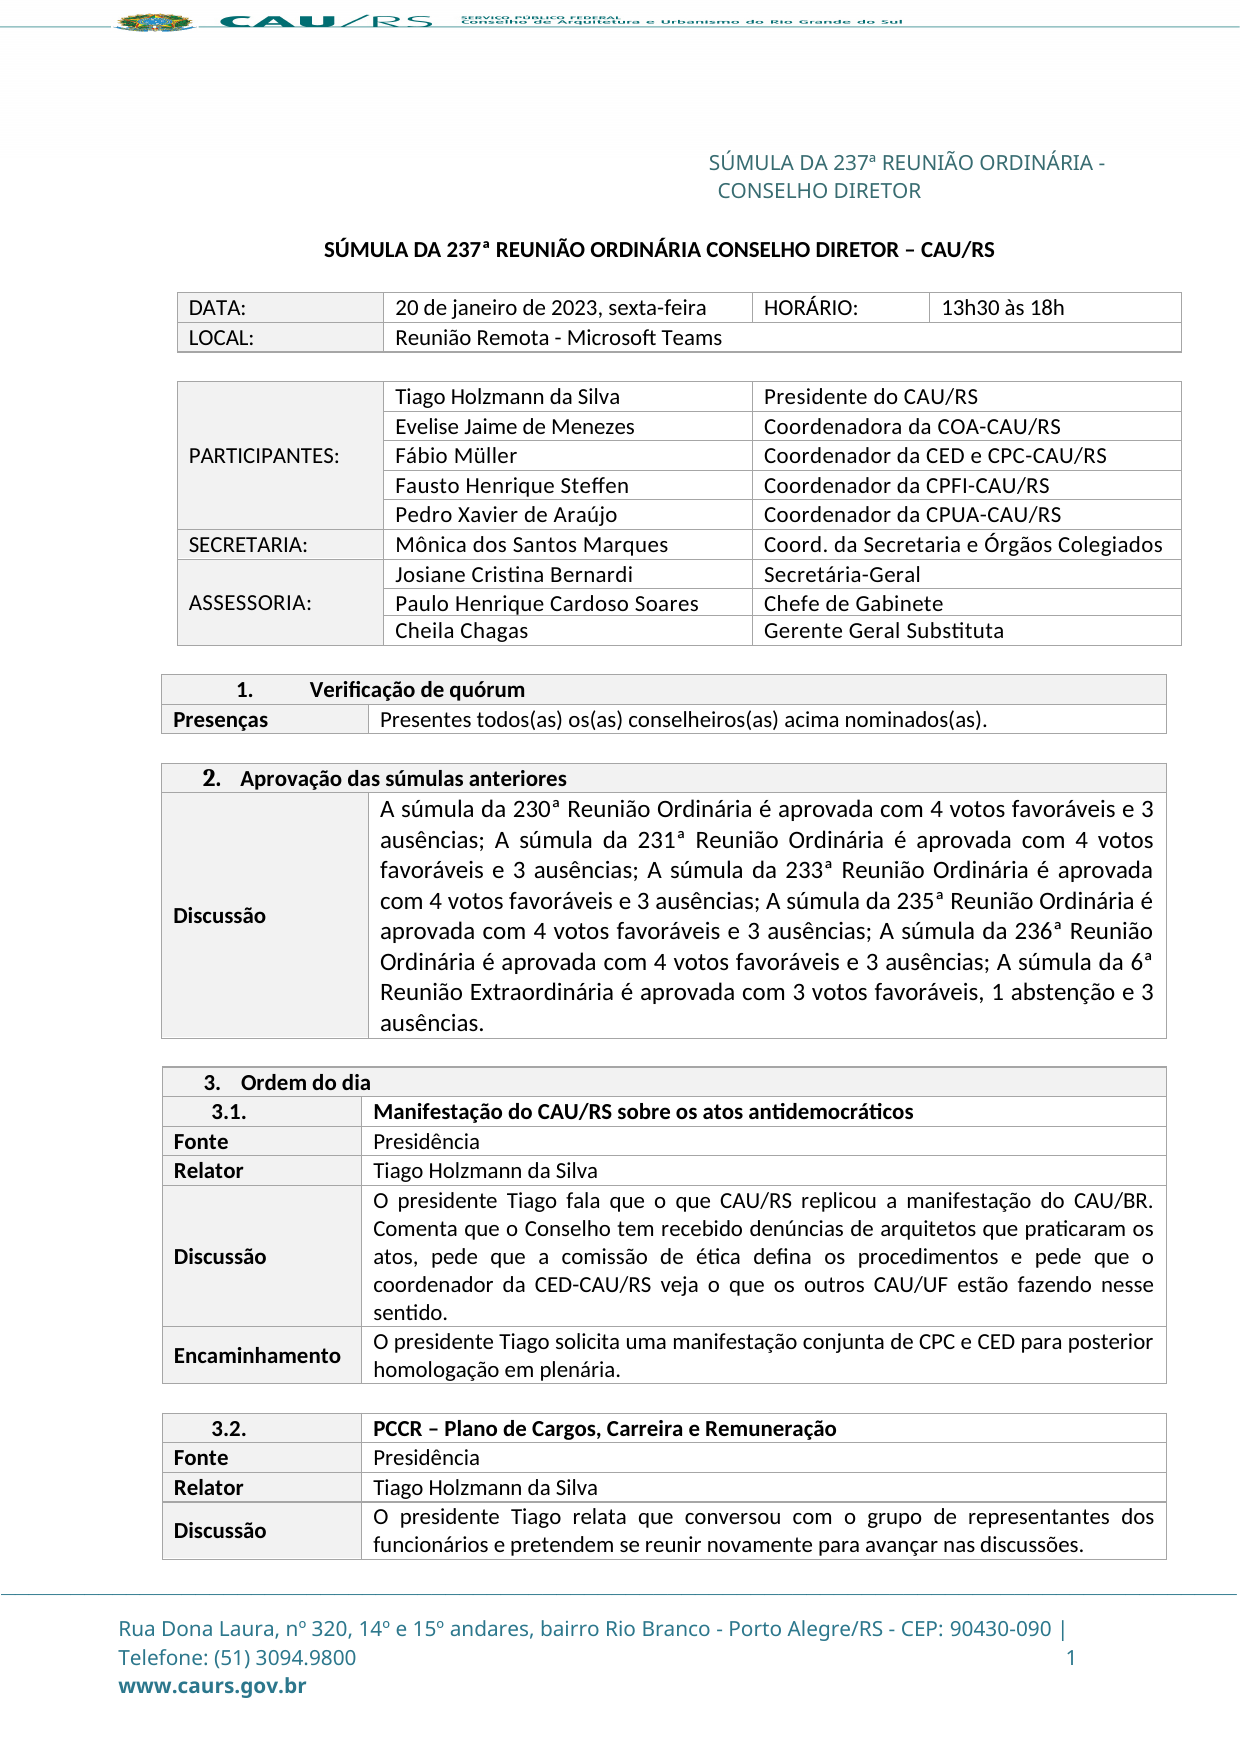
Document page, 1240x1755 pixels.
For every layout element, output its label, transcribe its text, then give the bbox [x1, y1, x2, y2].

table_cell Presidente do CAU/RS [753, 382, 1181, 411]
table_cell Presidência [362, 1127, 1166, 1155]
table_cell [362, 1384, 1167, 1413]
table_cell Presentes todos(as) os(as) conselheiros(as) acima nominados(as). [369, 705, 1166, 733]
table_cell Discussão [163, 1503, 361, 1558]
table_cell Encaminhamento [163, 1327, 361, 1383]
table_cell PCCR – Plano de Cargos, Carreira e Remuneração [362, 1414, 1166, 1442]
table_cell SECRETARIA: [178, 530, 383, 558]
table_cell Cheila Chagas [384, 616, 752, 645]
table_cell Chefe de Gabinete [753, 589, 1181, 615]
table_cell Coord. da Secretaria e Órgãos Colegiados [753, 530, 1181, 558]
table_cell Fausto Henrique Steffen [384, 471, 752, 499]
table_cell Secretária-Geral [753, 560, 1181, 588]
table_cell Presidência [362, 1443, 1166, 1472]
table_cell O presidente Tiago solicita uma manifestação conjunta de CPC e CED para posterior homologação em plenária. [362, 1327, 1166, 1383]
table_cell Gerente Geral Substituta [753, 616, 1181, 645]
table_cell Pedro Xavier de Araújo [384, 500, 752, 529]
table_header Verificação de quórum [162, 675, 1166, 704]
table_cell Discussão [163, 1186, 361, 1326]
table_cell [163, 1097, 361, 1126]
table_header HORÁRIO: [753, 293, 929, 322]
table_cell Coordenador da CPFI-CAU/RS [753, 471, 1181, 499]
table_header DATA: [178, 293, 383, 322]
table_cell LOCAL: [178, 323, 383, 351]
table_header Aprovação das súmulas anteriores [162, 764, 1166, 792]
table_cell [163, 1414, 361, 1442]
table_cell Relator [163, 1473, 361, 1501]
table_cell Presenças [162, 705, 368, 733]
table_cell Coordenadora da COA-CAU/RS [753, 412, 1181, 440]
table_cell O presidente Tiago relata que conversou com o grupo de representantes dos funcionários e pretendem se reunir novamente para avançar nas discussões. [362, 1503, 1166, 1558]
table_cell Assessoria: [178, 560, 383, 645]
table_cell O presidente Tiago fala que o que CAU/RS replicou a manifestação do CAU/BR. Comenta que o Conselho tem recebido denúncias de arquitetos que praticaram os atos, pede que a comissão de ética defina os procedimentos e pede que o coordenador da CED-CAU/RS veja o que os outros CAU/UF estão fazendo nesse sentido. [362, 1186, 1166, 1326]
table_header Ordem do dia [163, 1068, 1166, 1096]
table_header 13h30 às 18h [930, 293, 1181, 322]
table_cell Manifestação do CAU/RS sobre os atos antidemocráticos [362, 1097, 1166, 1126]
table_cell Fábio Müller [384, 441, 752, 470]
table_cell Paulo Henrique Cardoso Soares [384, 589, 752, 615]
table_cell Josiane Cristina Bernardi [384, 560, 752, 588]
table_cell Reunião Remota - Microsoft Teams [384, 323, 1181, 351]
table_cell Tiago Holzmann da Silva [384, 382, 752, 411]
table_cell A súmula da 230ª Reunião Ordinária é aprovada com 4 votos favoráveis e 3 ausências; A súmula da 231ª Reunião Ordinária é aprovada com 4 votos favoráveis e 3 ausências; A súmula da 233ª Reunião Ordinária é aprovada com 4 votos favoráveis e 3 ausências; A súmula da 235ª Reunião Ordinária é aprovada com 4 votos favoráveis e 3 ausências; A súmula da 236ª Reunião Ordinária é aprovada com 4 votos favoráveis e 3 ausências; A súmula da 6ª Reunião Extraordinária é aprovada com 3 votos favoráveis, 1 abstenção e 3 ausências. [369, 793, 1166, 1037]
table_cell Coordenador da CED e CPC-CAU/RS [753, 441, 1181, 470]
table_cell Evelise Jaime de Menezes [384, 412, 752, 440]
table_cell Discussão [162, 793, 368, 1037]
table_cell PARTICIPANTES: [178, 382, 383, 529]
table_cell Coordenador da CPUA-CAU/RS [753, 500, 1181, 529]
table_cell Relator [163, 1156, 361, 1185]
table_cell [177, 353, 1181, 381]
table_cell Fonte [163, 1443, 361, 1472]
table_cell Fonte [163, 1127, 361, 1155]
table_cell Mônica dos Santos Marques [384, 530, 752, 558]
table_header SÚMULA DA 237ª REUNIÃO ORDINÁRIA CONSELHO DIRETOR – CAU/RS [189, 233, 1139, 264]
table_cell Tiago Holzmann da Silva [362, 1473, 1166, 1501]
table_header 20 de janeiro de 2023, sexta-feira [384, 293, 752, 322]
table_cell Tiago Holzmann da Silva [362, 1156, 1166, 1185]
table_cell [163, 1384, 362, 1413]
